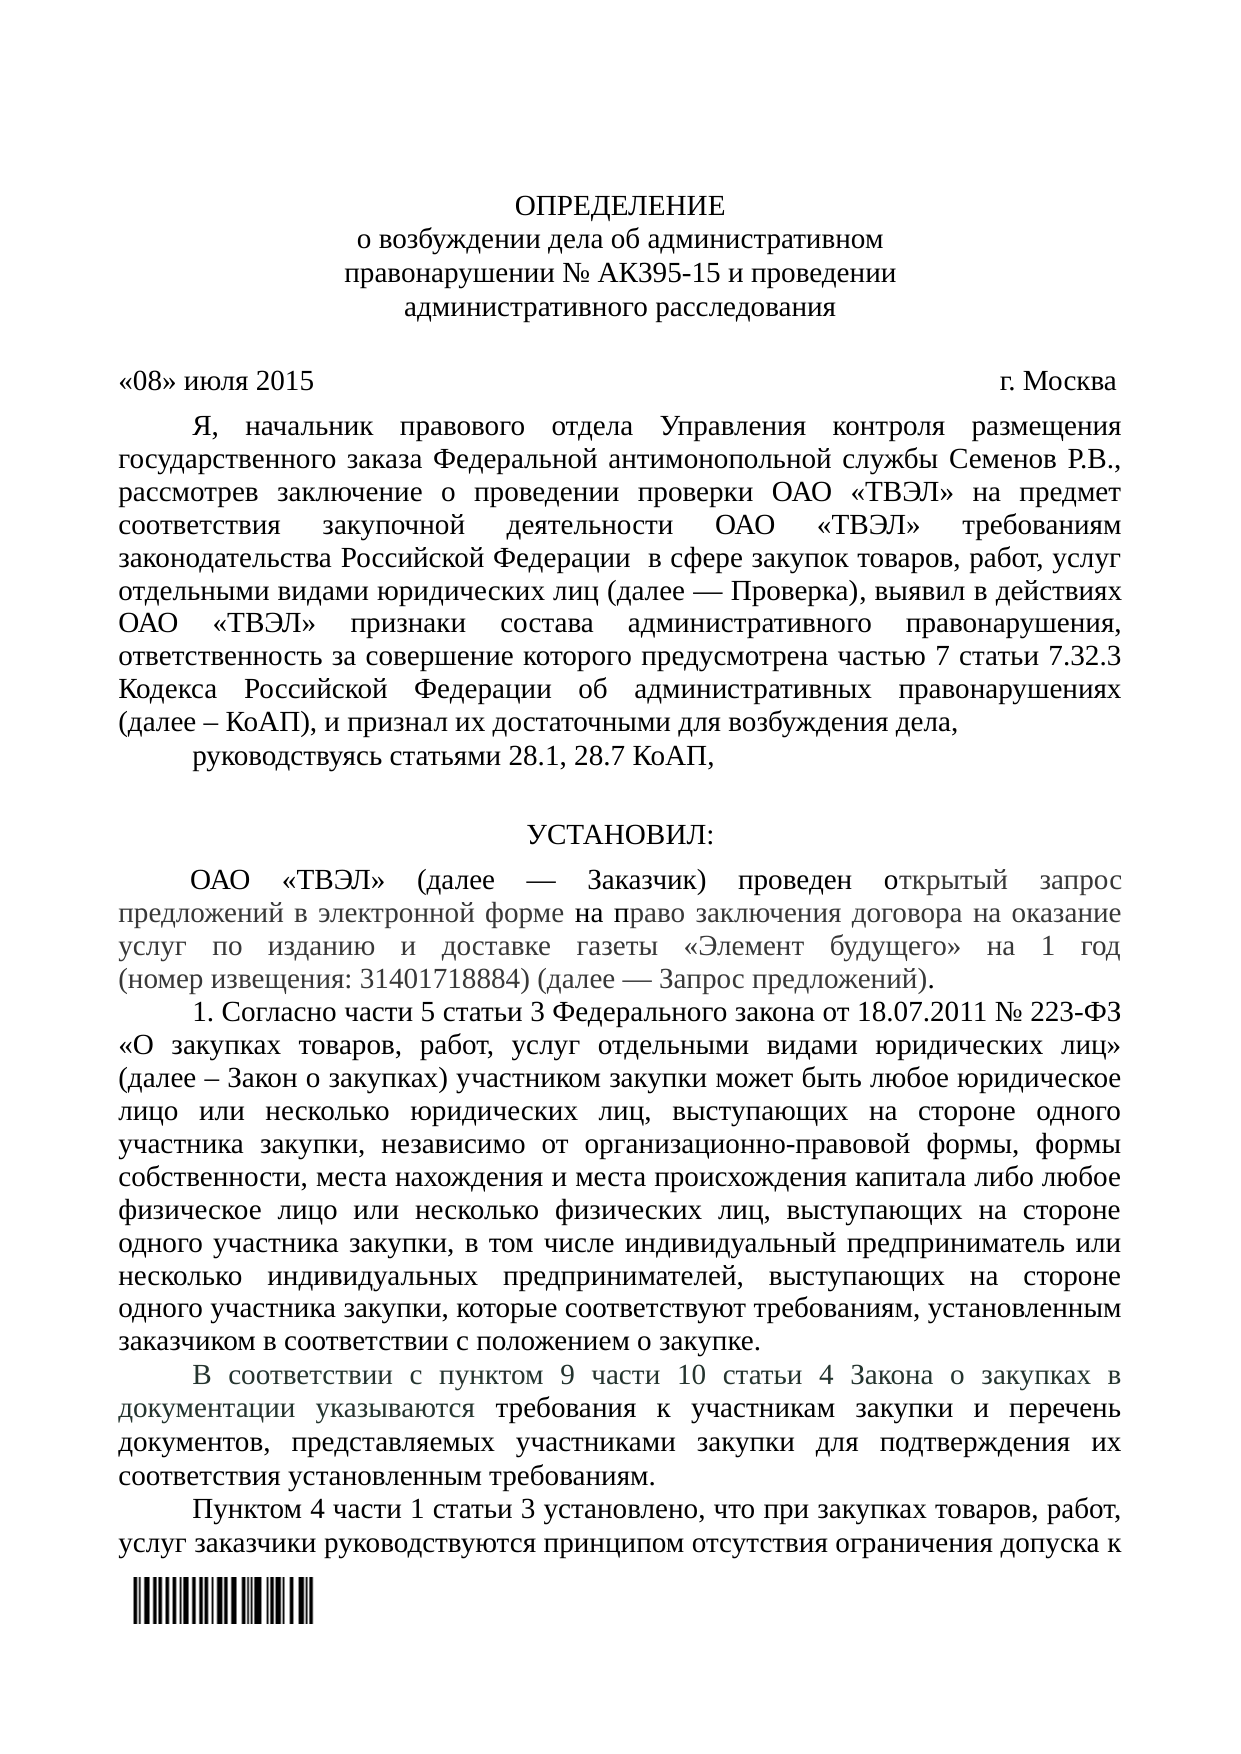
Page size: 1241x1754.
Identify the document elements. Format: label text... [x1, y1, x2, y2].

text Я, начальник правового отдела Управления контроля размещения государственного заказа Федеральной антимонопольной службы Семенов Р.В., рассмотрев заключение о проведении проверки ОАО «ТВЭЛ» на предмет соответствия закупочной деятельности ОАО «ТВЭЛ» требованиям законодательства Российской Федерации в сфере закупок товаров, работ, услуг отдельными видами юридических лиц (далее — Проверка), выявил в действиях ОАО «ТВЭЛ» признаки состава административного правонарушения, ответственность за совершение которого предусмотрена частью 7 статьи 7.32.3 Кодекса Российской Федерации об административных правонарушениях (далее – КоАП), и признал их достаточными для возбуждения дела, [118, 408, 1122, 738]
text ОПРЕДЕЛЕНИЕ [118, 188, 1122, 222]
text о возбуждении дела об административном [118, 222, 1122, 255]
text 1. Согласно части 5 статьи 3 Федерального закона от 18.07.2011 № 223-ФЗ «О закупках товаров, работ, услуг отдельными видами юридических лиц» (далее – Закон о закупках) участником закупки может быть любое юридическое лицо или несколько юридических лиц, выступающих на стороне одного участника закупки, независимо от организационно-правовой формы, формы собственности, места нахождения и места происхождения капитала либо любое физическое лицо или несколько физических лиц, выступающих на стороне одного участника закупки, в том числе индивидуальный предприниматель или несколько индивидуальных предпринимателей, выступающих на стороне одного участника закупки, которые соответствуют требованиям, установленным заказчиком в соответствии с положением о закупке. [118, 994, 1122, 1357]
text В соответствии с пунктом 9 части 10 статьи 4 Закона о закупках в документации указываются требования к участникам закупки и перечень документов, представляемых участниками закупки для подтверждения их соответствия установленным требованиям. [118, 1357, 1122, 1491]
text Пунктом 4 части 1 статьи 3 установлено, что при закупках товаров, работ, услуг заказчики руководствуются принципом отсутствия ограничения допуска к [118, 1491, 1122, 1558]
text административного расследования [118, 289, 1122, 322]
text ОАО «ТВЭЛ» (далее — Заказчик) проведен открытый запрос предложений в электронной форме на право заключения договора на оказание услуг по изданию и доставке газеты «Элемент будущего» на 1 год (номер извещения: 31401718884) (далее — Запрос предложений). [118, 862, 1122, 994]
text руководствуясь статьями 28.1, 28.7 КоАП, [118, 738, 1122, 771]
text УСТАНОВИЛ: [118, 817, 1122, 850]
text «08» июля 2015 г. Москва [118, 363, 1122, 396]
text правонарушении № АК395-15 и проведении [118, 255, 1122, 289]
picture [118, 1577, 331, 1624]
